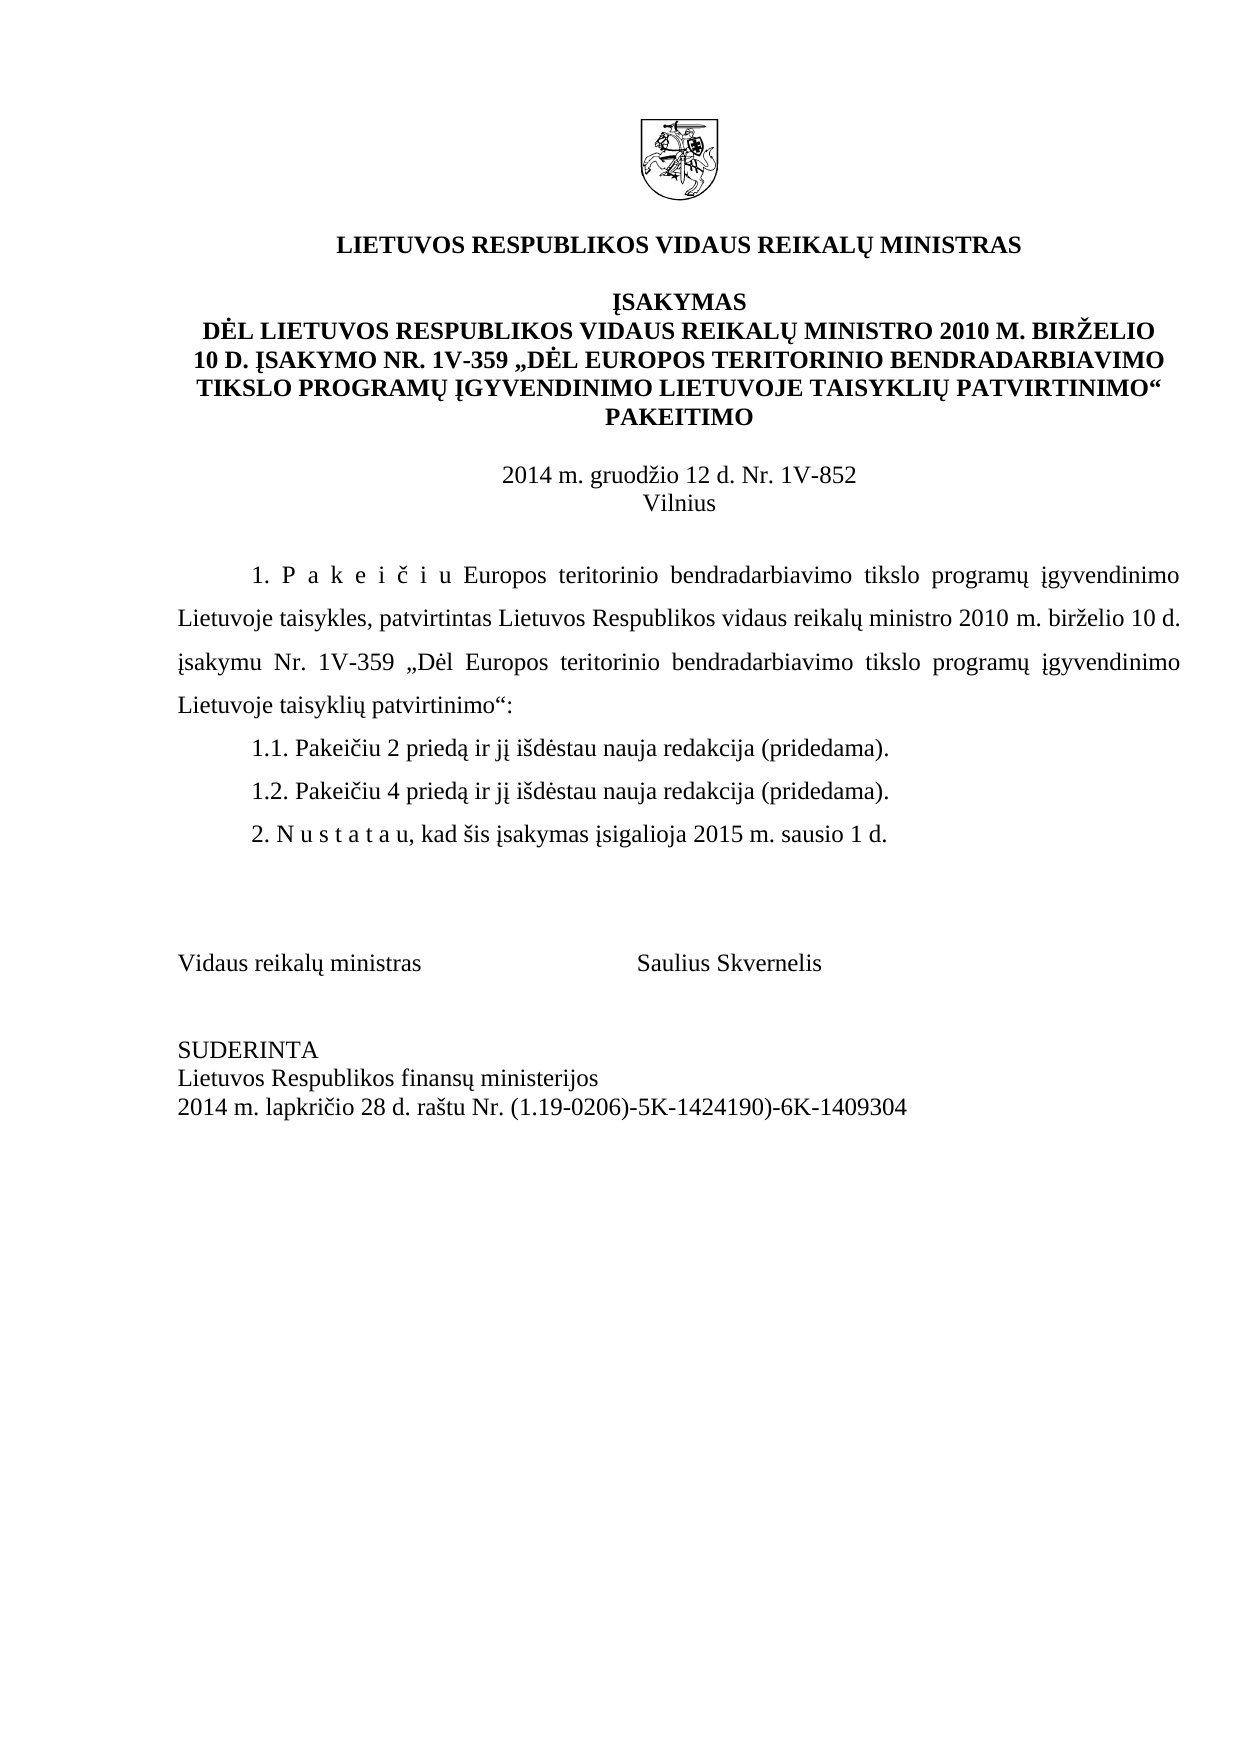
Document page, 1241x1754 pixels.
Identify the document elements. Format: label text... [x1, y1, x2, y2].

text Vidaus reikalų ministras Saulius Skvernelis [177, 948, 1181, 977]
text 2014 m. lapkričio 28 d. raštu Nr. (1.19-0206)-5K-1424190)-6K-1409304 [177, 1092, 1181, 1121]
text ĮSAKYMAS [177, 287, 1181, 316]
text LIETUVOS RESPUBLIKOS VIDAUS REIKALŲ MINISTRAS [177, 230, 1181, 258]
text 1.1. Pakeičiu 2 priedą ir jį išdėstau nauja redakcija (pridedama). [177, 733, 1181, 762]
text 2. N u s t a t a u, kad šis įsakymas įsigalioja 2015 m. sausio 1 d. [251, 819, 1181, 848]
text Vilnius [177, 488, 1181, 517]
text 1.2. Pakeičiu 4 priedą ir jį išdėstau nauja redakcija (pridedama). [177, 776, 1181, 805]
text Lietuvos Respublikos finansų ministerijos [177, 1063, 1181, 1092]
text 1. P a k e i č i u Europos teritorinio bendradarbiavimo tikslo programų įgyvendinimo Lietuvoje taisykles, patvirtintas Lietuvos Respublikos vidaus reikalų ministro 2010 m. birželio 10 d. įsakymu Nr. 1V-359 „Dėl Europos teritorinio bendradarbiavimo tikslo programų įgyvendinimo Lietuvoje taisyklių patvirtinimo“: [177, 560, 1181, 718]
text 2014 m. gruodžio 12 d. Nr. 1V-852 [177, 460, 1181, 488]
text DĖL LIETUVOS RESPUBLIKOS VIDAUS REIKALŲ MINISTRO 2010 m. BIRŽELIO 10 d. ĮSAKYMO NR. 1V-359 „DĖL EUROPOS TERITORINIO BENDRADARBIAVIMO TIKSLO PROGRAMŲ ĮGYVENDINIMO LIETUVOJE TAISYKLIŲ PATVIRTINIMO“ PAKEITIMO [177, 316, 1181, 431]
text SUDERINTA [177, 1035, 1181, 1063]
